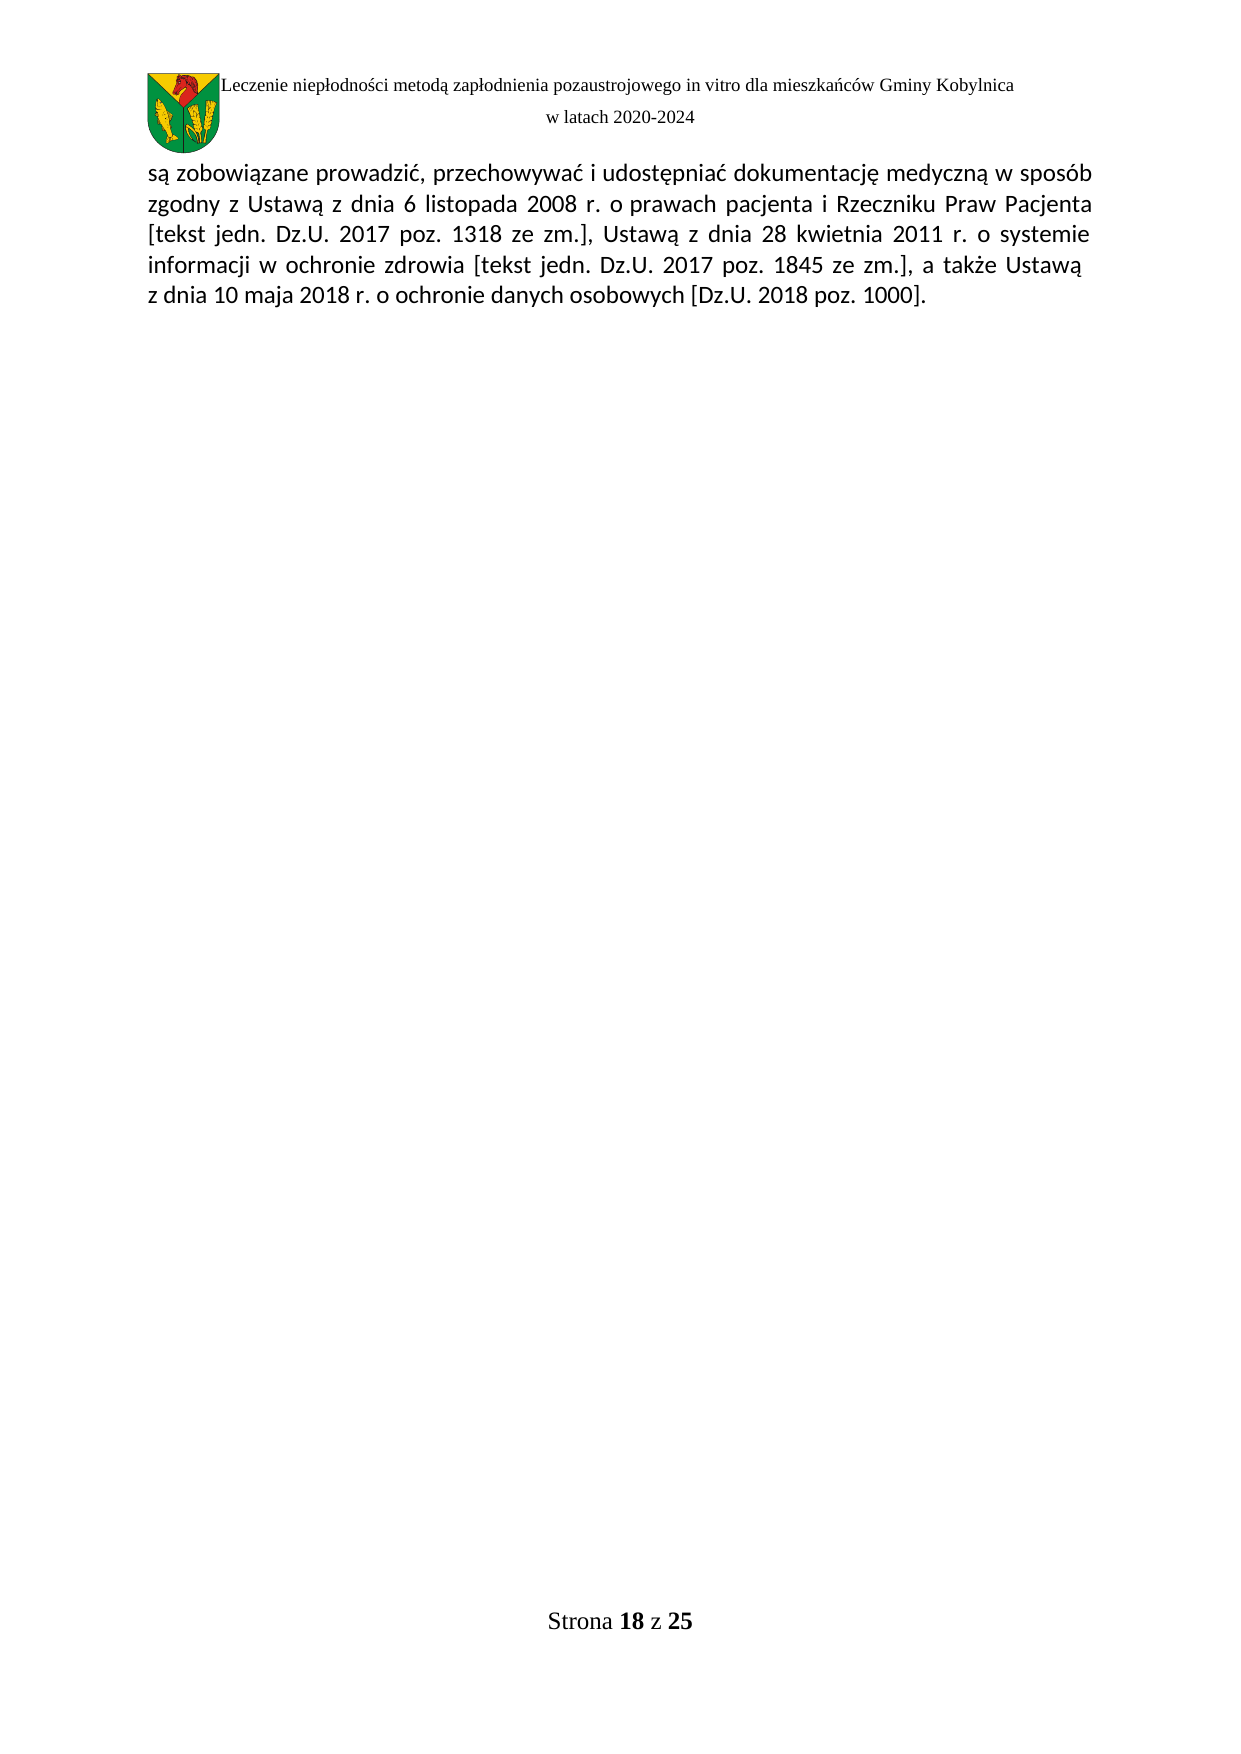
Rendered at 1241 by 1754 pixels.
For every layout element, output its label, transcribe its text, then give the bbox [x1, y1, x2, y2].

text są zobowiązane prowadzić, przechowywać i udostępniać dokumentację medyczną w sposób zgodny z Ustawą z dnia 6 listopada 2008 r. o prawach pacjenta i Rzeczniku Praw Pacjenta [tekst jedn. Dz.U. 2017 poz. 1318 ze zm.], Ustawą z dnia 28 kwietnia 2011 r. o systemie informacji w ochronie zdrowia [tekst jedn. Dz.U. 2017 poz. 1845 ze zm.], a także Ustawą z dnia 10 maja 2018 r. o ochronie danych osobowych [Dz.U. 2018 poz. 1000]. [148, 157, 1093, 310]
